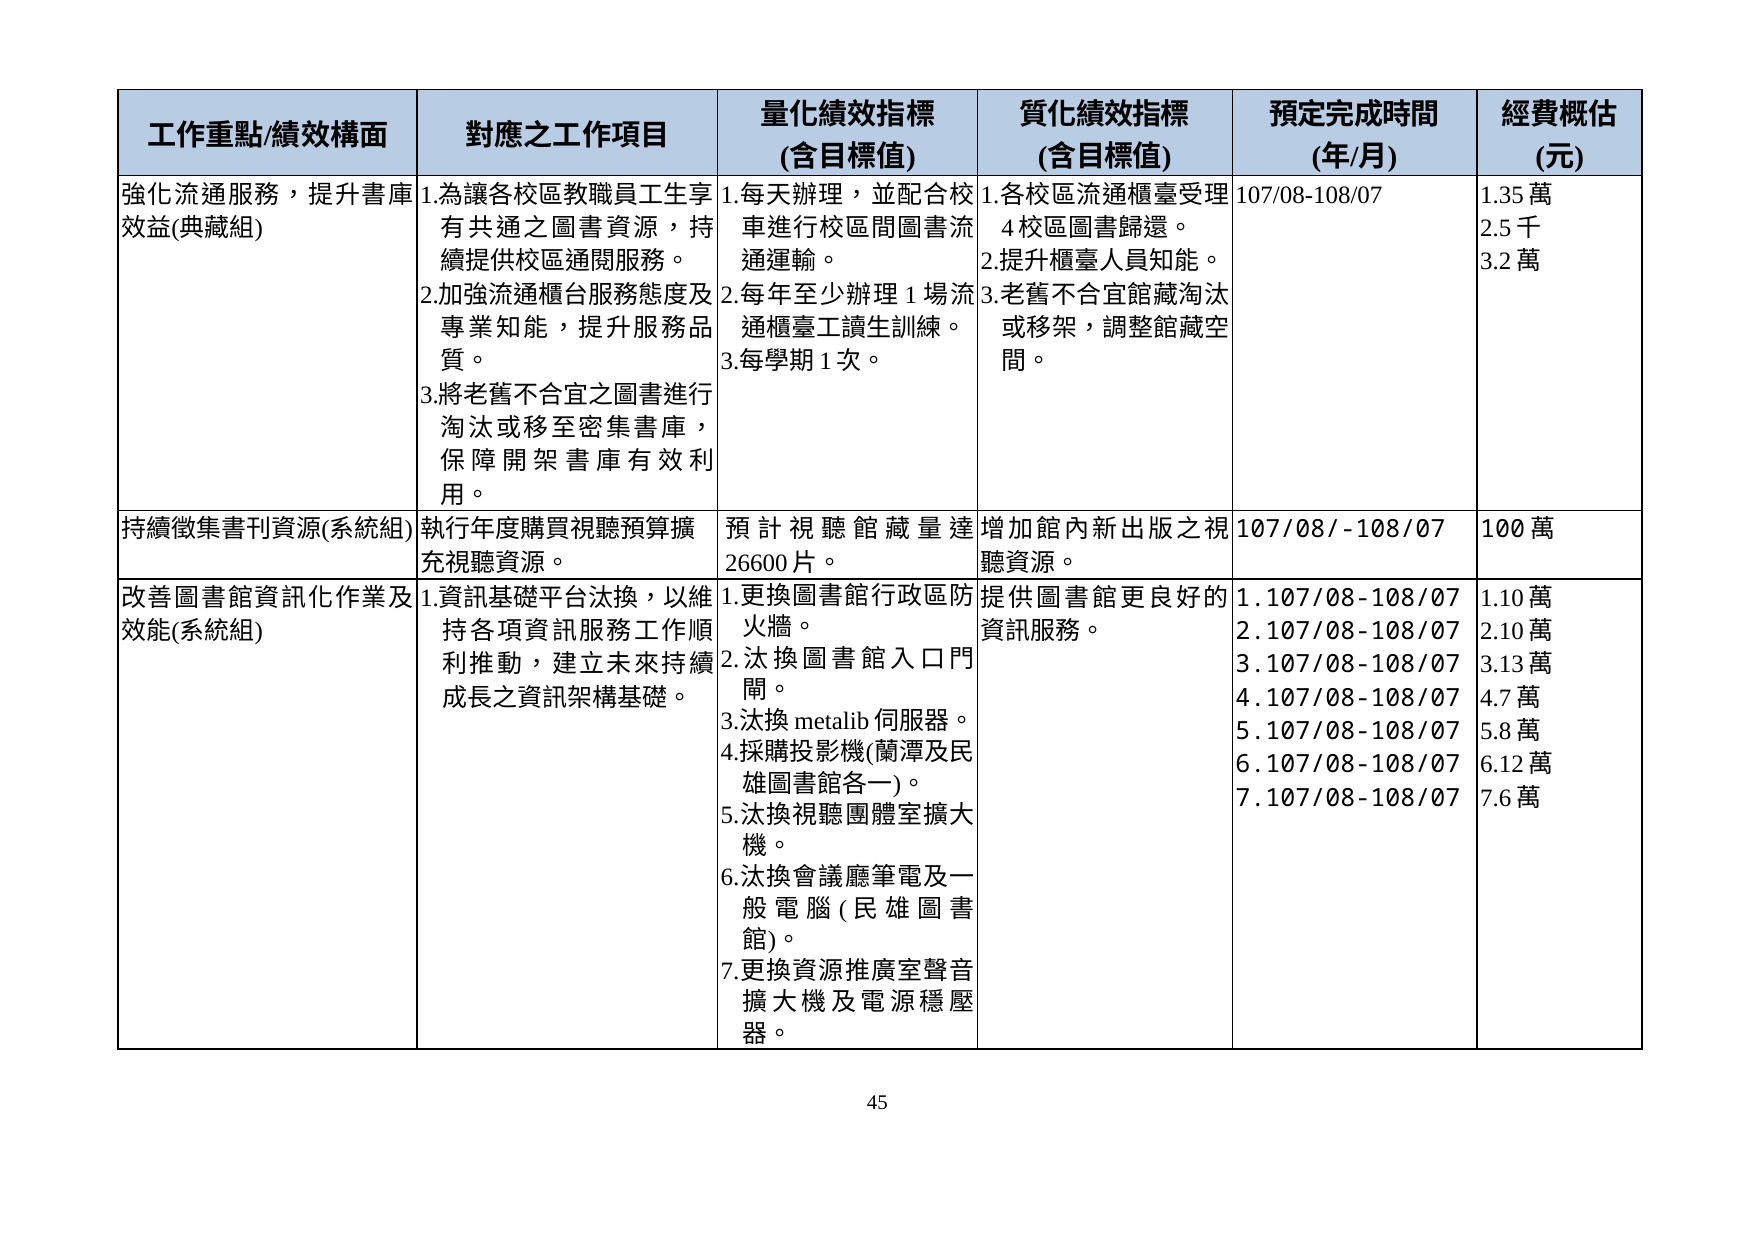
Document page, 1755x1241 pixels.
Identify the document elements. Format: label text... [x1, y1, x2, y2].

table_cell 1.35萬 2.5千 3.2萬 [1478, 176, 1641, 510]
table_cell 1.每天辦理，並配合校車進行校區間圖書流通運輸。 2.每年至少辦理1場流通櫃臺工讀生訓練。 3.每學期1次。 [718, 176, 977, 510]
table_cell 增加館內新出版之視聽資源。 [978, 511, 1232, 578]
table_cell 1.107/08-108/07 2.107/08-108/07 3.107/08-108/07 4.107/08-108/07 5.107/08-108/07 6.107/08-108/07 7.107/08-108/07 [1233, 580, 1476, 1048]
table_cell 1.10萬 2.10萬 3.13萬 4.7萬 5.8萬 6.12萬 7.6萬 [1478, 580, 1641, 1048]
table_cell 107/08/-108/07 [1233, 511, 1476, 578]
table_cell 強化流通服務，提升書庫效益(典藏組) [119, 176, 416, 510]
table_cell 1.資訊基礎平台汰換，以維持各項資訊服務工作順利推動，建立未來持續成長之資訊架構基礎。 [418, 580, 717, 1048]
table_header 質化績效指標 (含目標值) [978, 90, 1232, 175]
table_cell 持續徵集書刊資源(系統組) [119, 511, 416, 578]
table_header 對應之工作項目 [418, 90, 717, 175]
table_cell 100萬 [1478, 511, 1641, 578]
table_header 量化績效指標 (含目標值) [718, 90, 977, 175]
table_cell 107/08-108/07 [1233, 176, 1476, 510]
table_header 預定完成時間 (年/月) [1233, 90, 1476, 175]
table_cell 預計視聽館藏量達26600片。 [718, 511, 977, 578]
table_cell 執行年度購買視聽預算擴 充視聽資源。 [418, 511, 717, 578]
table_cell 1.更換圖書館行政區防火牆。 2.汰換圖書館入口門閘。 3.汰換metalib伺服器。 4.採購投影機(蘭潭及民雄圖書館各一)。 5.汰換視聽團體室擴大機。 6.汰換會議廳筆電及一般電腦(民雄圖書館)。 7.更換資源推廣室聲音擴大機及電源穩壓器。 [718, 580, 977, 1048]
table_header 經費概估 (元) [1478, 90, 1641, 175]
table_header 工作重點/績效構面 [119, 90, 416, 175]
table_cell 改善圖書館資訊化作業及效能(系統組) [119, 580, 416, 1048]
table_cell 提供圖書館更良好的資訊服務。 [978, 580, 1232, 1048]
table_cell 1.為讓各校區教職員工生享有共通之圖書資源，持續提供校區通閱服務。 2.加強流通櫃台服務態度及專業知能，提升服務品質。 3.將老舊不合宜之圖書進行淘汰或移至密集書庫，保障開架書庫有效利用。 [418, 176, 717, 510]
table_cell 1.各校區流通櫃臺受理4校區圖書歸還。 2.提升櫃臺人員知能。 3.老舊不合宜館藏淘汰或移架，調整館藏空間。 [978, 176, 1232, 510]
